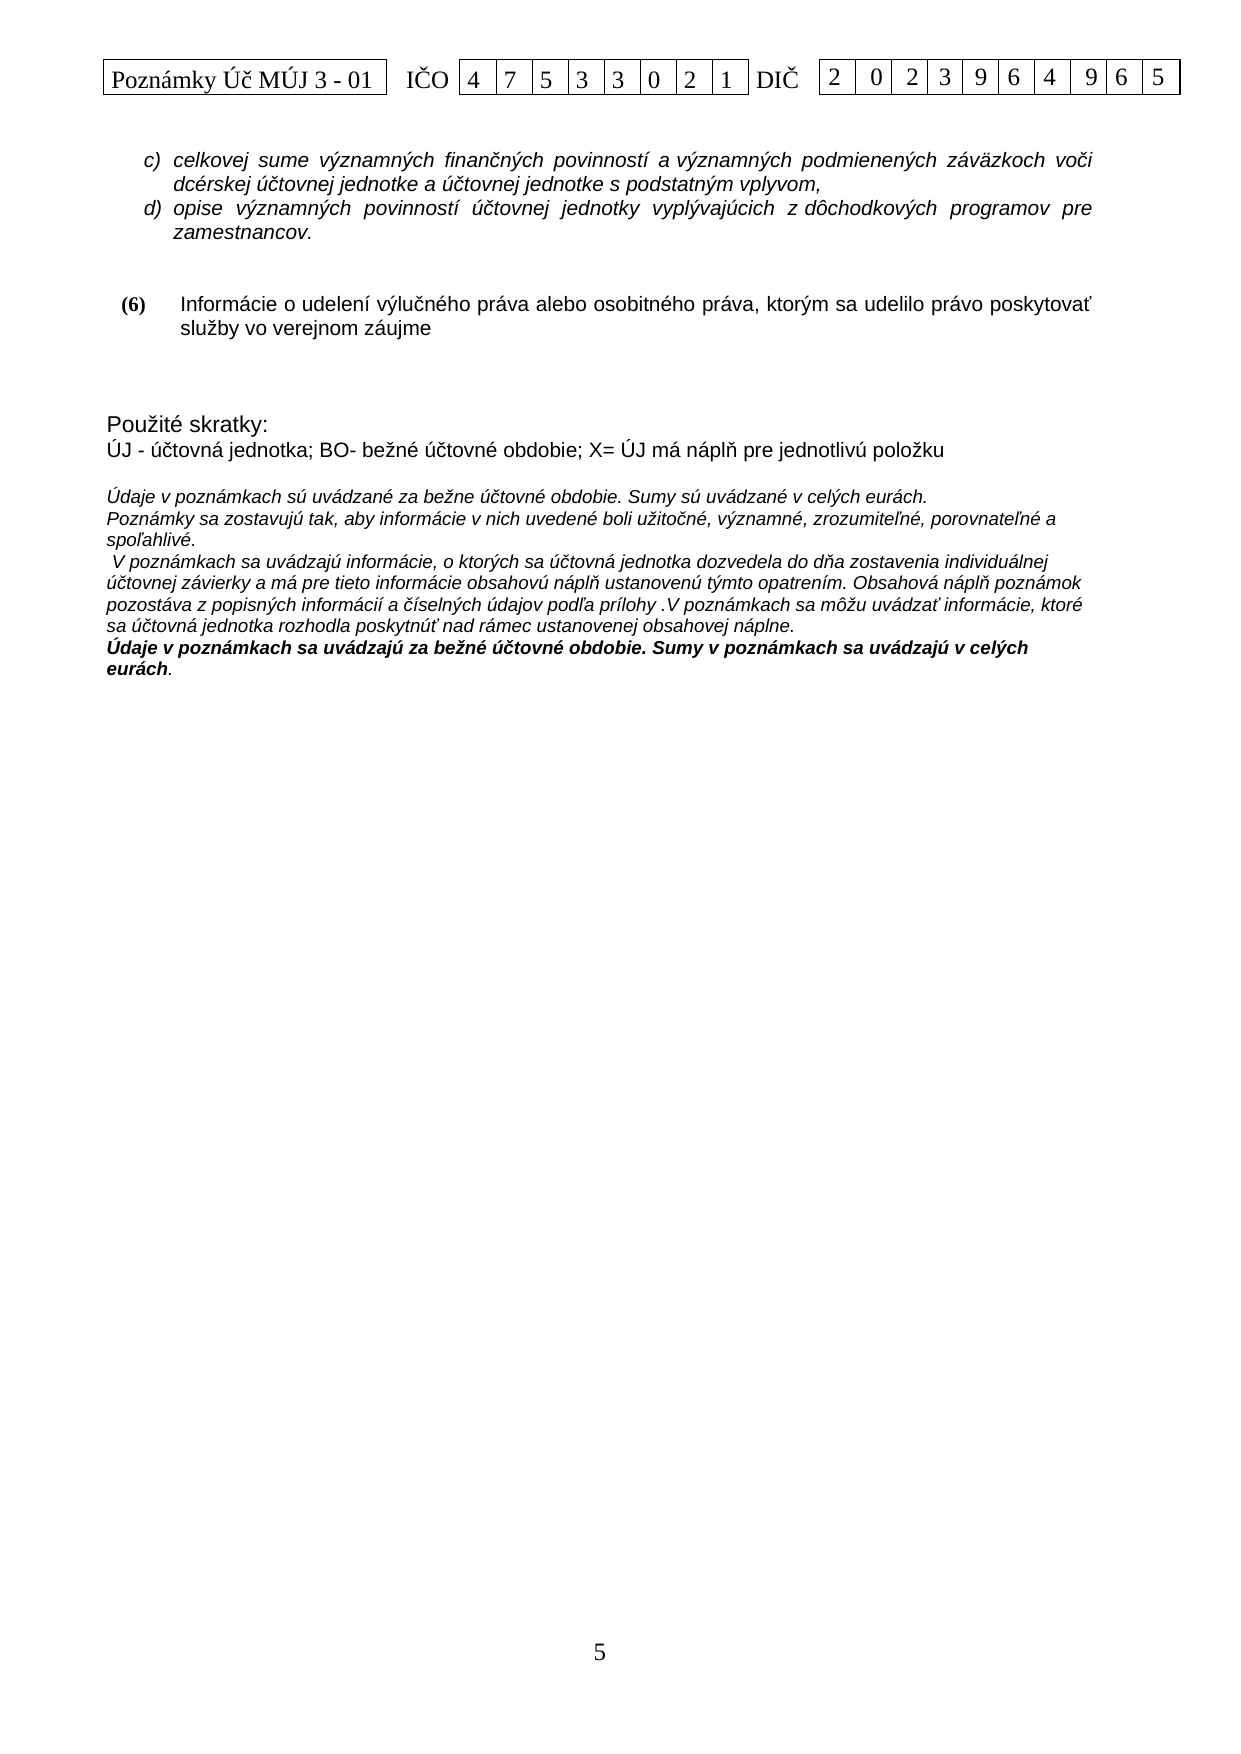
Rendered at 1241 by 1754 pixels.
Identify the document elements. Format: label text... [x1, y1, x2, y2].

text ÚJ - účtovná jednotka; BO- bežné účtovné obdobie; X= ÚJ má náplň pre jednotlivú položku [106, 438, 1092, 462]
text V poznámkach sa uvádzajú informácie, o ktorých sa účtovná jednotka dozvedela do dňa zostavenia individuálnej účtovnej závierky a má pre tieto informácie obsahovú náplň ustanovenú týmto opatrením. Obsahová náplň poznámok pozostáva z popisných informácií a číselných údajov podľa prílohy .V poznámkach sa môžu uvádzať informácie, ktoré sa účtovná jednotka rozhodla poskytnúť nad rámec ustanovenej obsahovej náplne. [106, 550, 1092, 637]
list celkovej sume významných finančných povinností a významných podmienených záväzkoch voči dcérskej účtovnej jednotke a účtovnej jednotke s podstatným vplyvom, [143, 148, 1092, 196]
text Údaje v poznámkach sú uvádzané za bežne účtovné obdobie. Sumy sú uvádzané v celých eurách. [106, 486, 1092, 507]
text Údaje v poznámkach sa uvádzajú za bežné účtovné obdobie. Sumy v poznámkach sa uvádzajú v celých eurách. [106, 637, 1092, 680]
list opise významných povinností účtovnej jednotky vyplývajúcich z dôchodkových programov pre zamestnancov. [143, 196, 1092, 243]
text Poznámky sa zostavujú tak, aby informácie v nich uvedené boli užitočné, významné, zrozumiteľné, porovnateľné a spoľahlivé. [106, 507, 1092, 550]
list Informácie o udelení výlučného práva alebo osobitného práva, ktorým sa udelilo právo poskytovať služby vo verejnom záujme [121, 291, 1092, 339]
text Použité skratky: [106, 411, 1092, 438]
